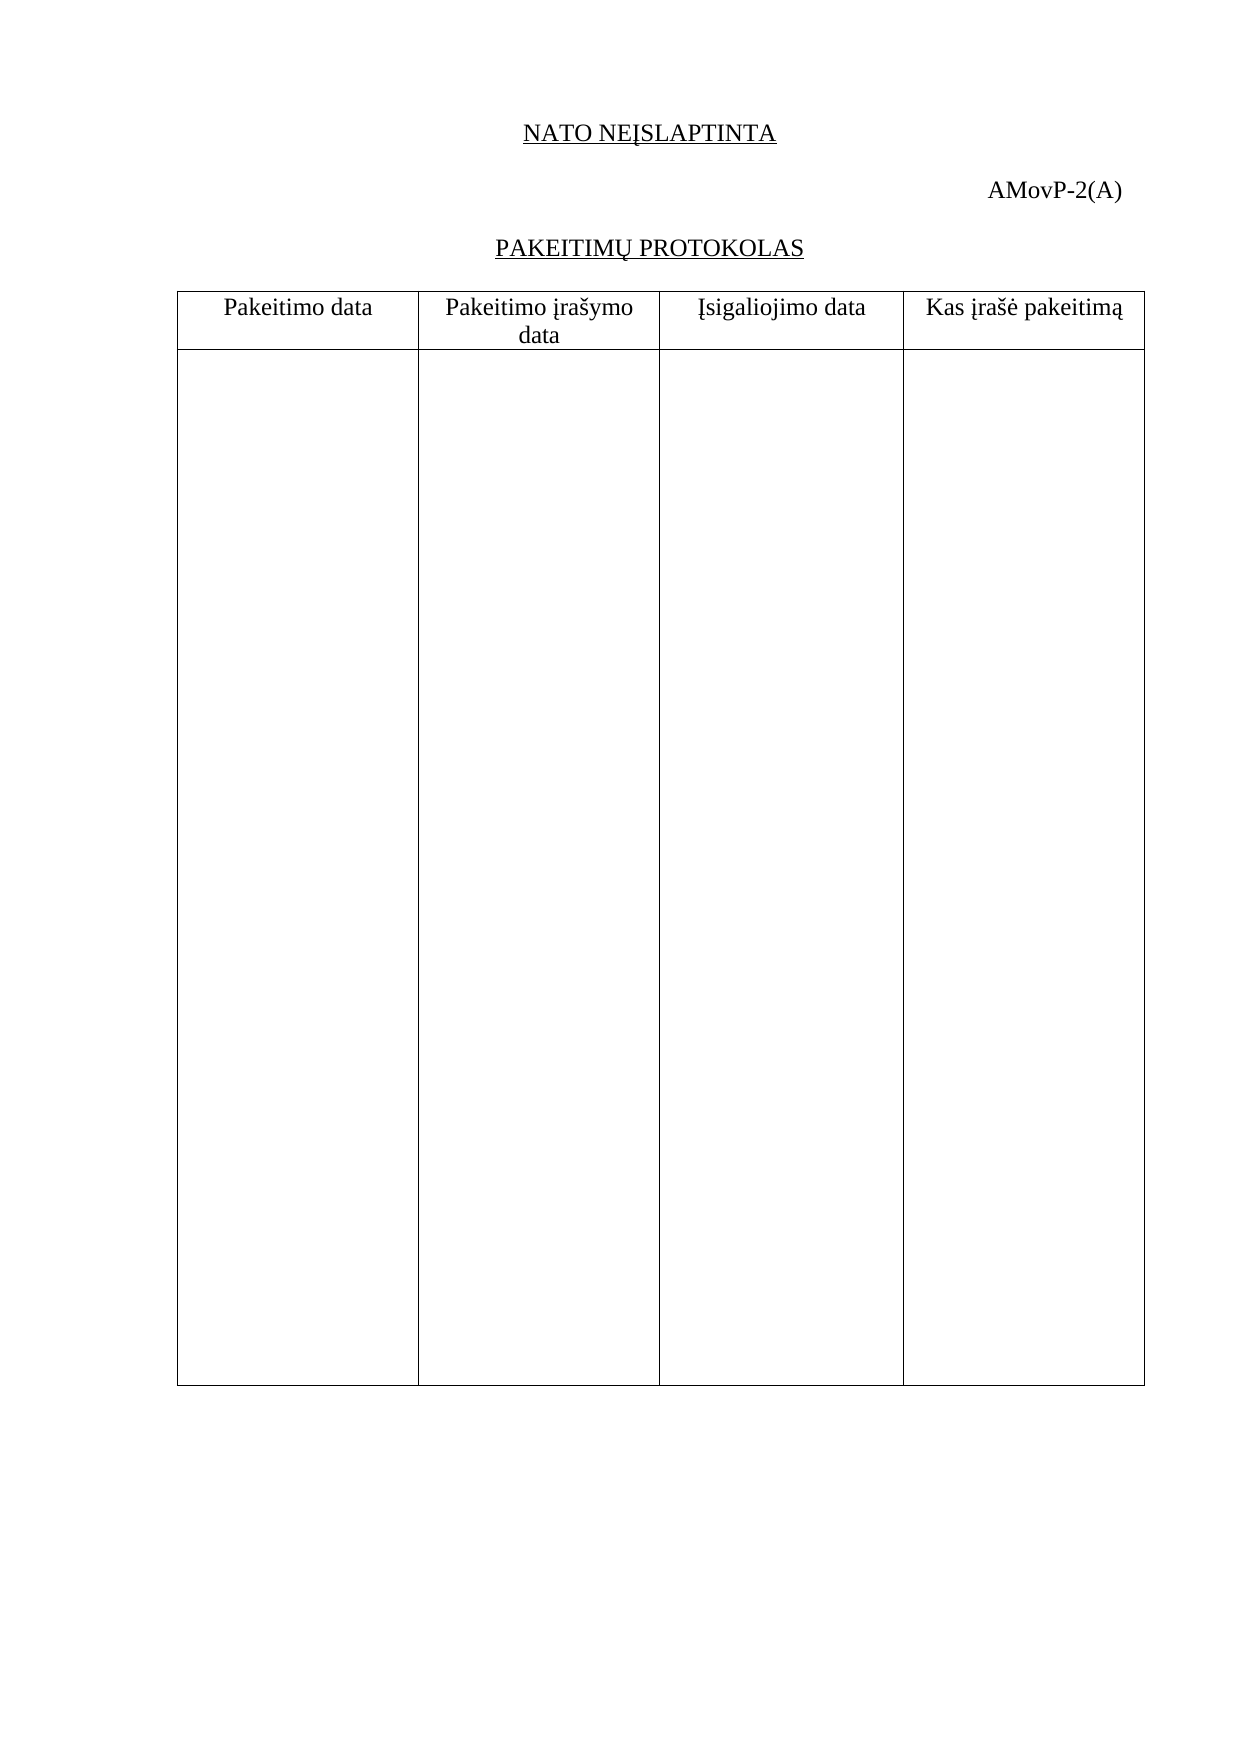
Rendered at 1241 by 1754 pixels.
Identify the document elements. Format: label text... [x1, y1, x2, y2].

table_header Įsigaliojimo data [660, 292, 903, 349]
table_cell [419, 350, 659, 1385]
table_cell [904, 350, 1144, 1385]
text NATO NEĮSLAPTINTA [177, 118, 1122, 147]
table_header Kas įrašė pakeitimą [904, 292, 1144, 349]
table_header Pakeitimo įrašymo data [419, 292, 659, 349]
text AMovP-2(A) [177, 176, 1122, 204]
text PAKEITIMŲ PROTOKOLAS [177, 233, 1122, 262]
table_cell [178, 350, 418, 1385]
table_header Pakeitimo data [178, 292, 418, 349]
table_cell [660, 350, 903, 1385]
